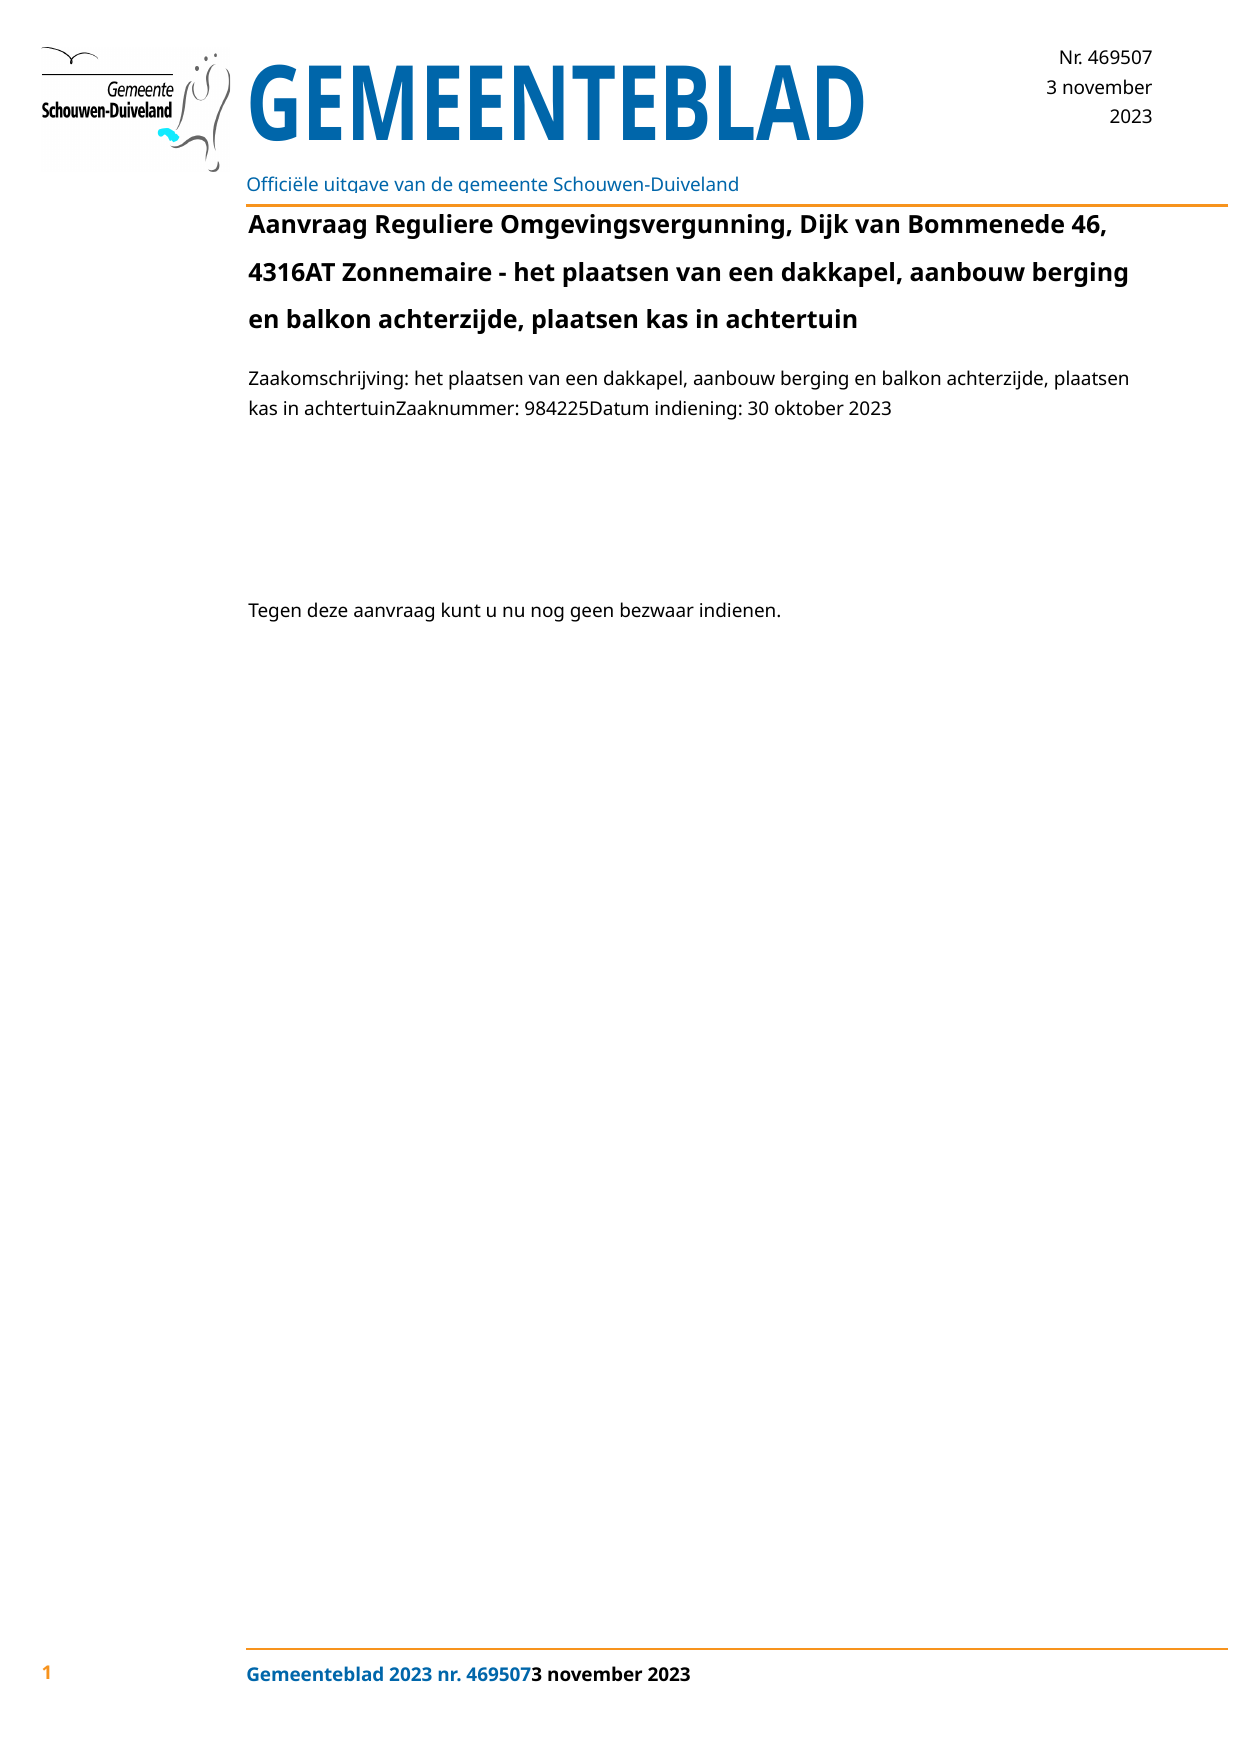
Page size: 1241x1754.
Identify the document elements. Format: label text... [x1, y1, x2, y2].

picture [41, 47, 231, 172]
text Zaakomschrijving: het plaatsen van een dakkapel, aanbouw berging en balkon achterzijde, plaatsen kas in achtertuinZaaknummer: 984225Datum indiening: 30 oktober 2023 [248, 366, 1152, 421]
text Aanvraag Reguliere Omgevingsvergunning, Dijk van Bommenede 46, 4316AT Zonnemaire - het plaatsen van een dakkapel, aanbouw berging en balkon achterzijde, plaatsen kas in achtertuin [248, 207, 1152, 336]
text Tegen deze aanvraag kunt u nu nog geen bezwaar indienen. [248, 597, 1152, 622]
